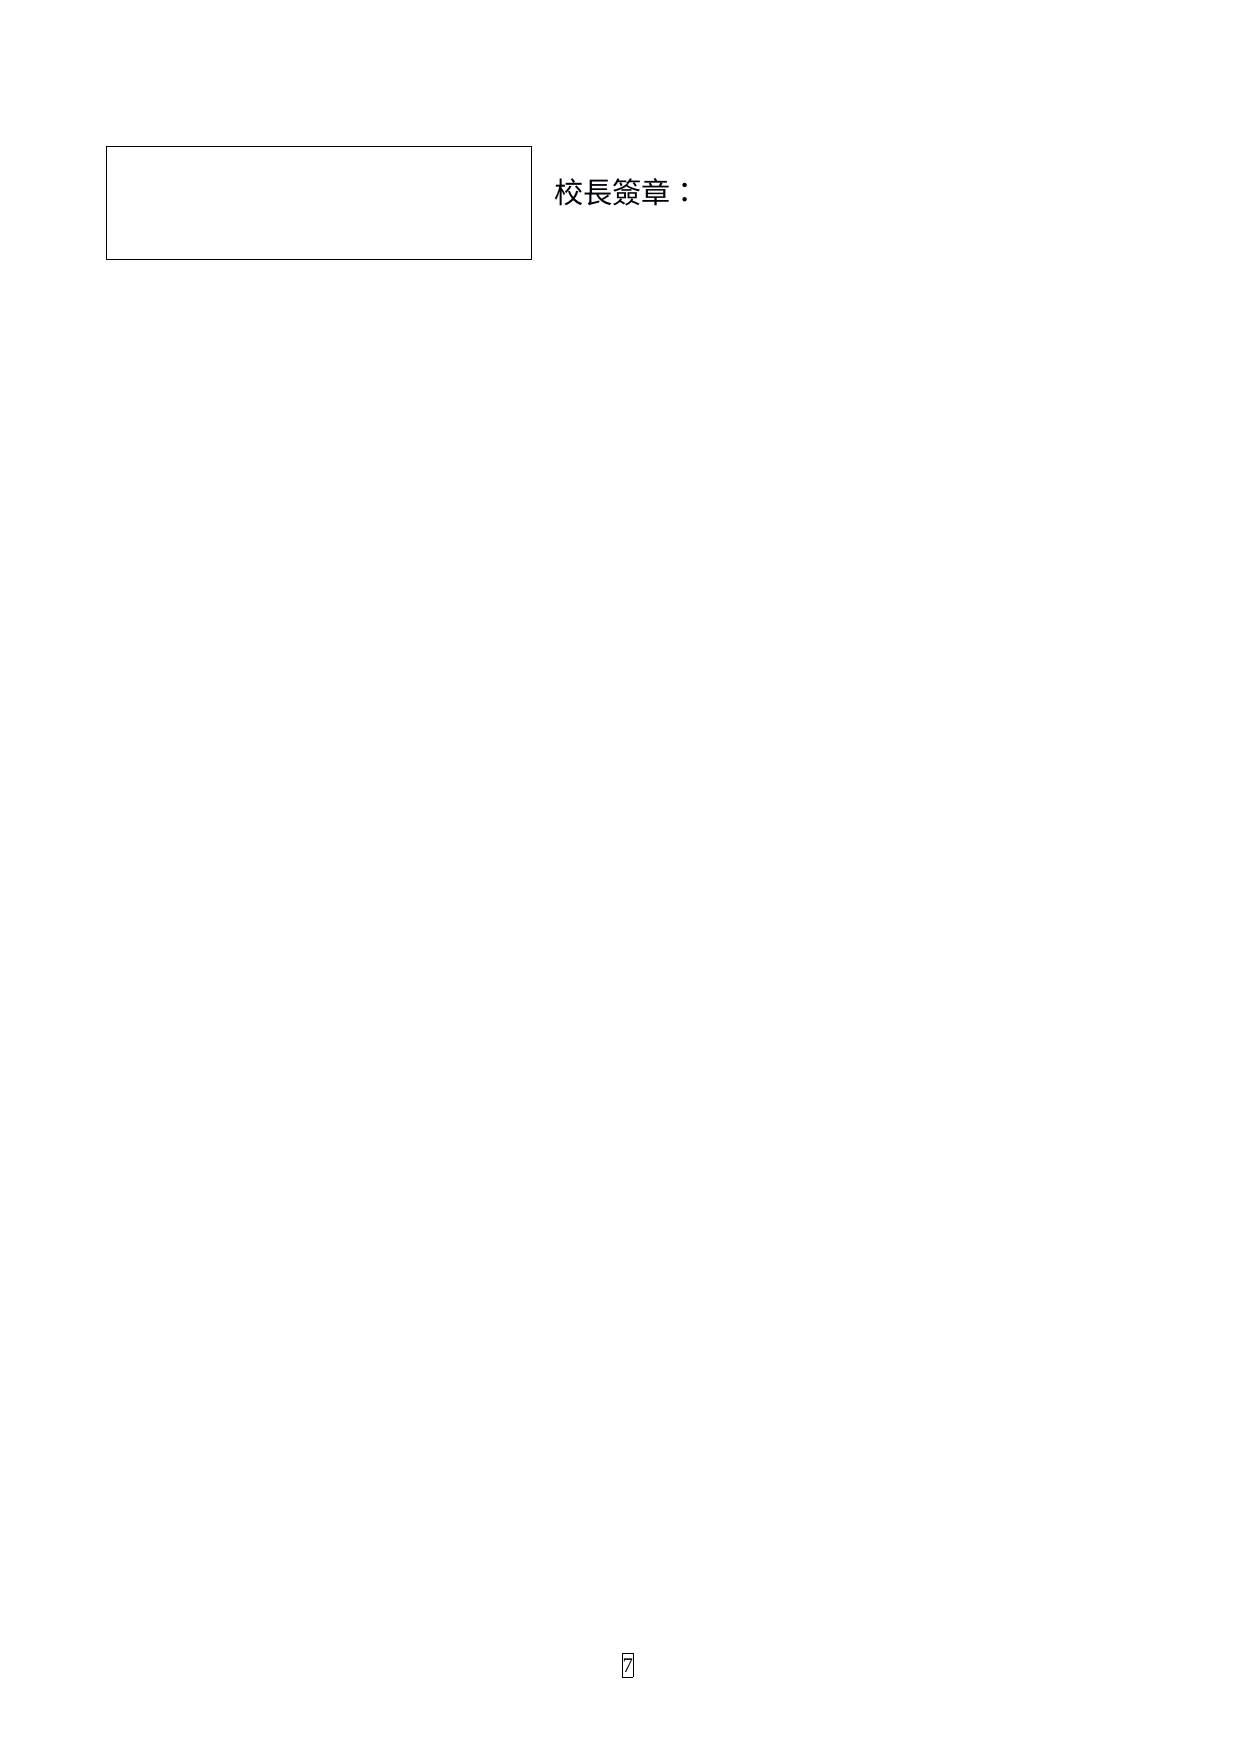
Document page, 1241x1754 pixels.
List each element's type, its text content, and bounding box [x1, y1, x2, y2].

table_header [107, 147, 531, 259]
table_header [532, 146, 897, 259]
table_cell 校長簽章： [543, 147, 896, 222]
